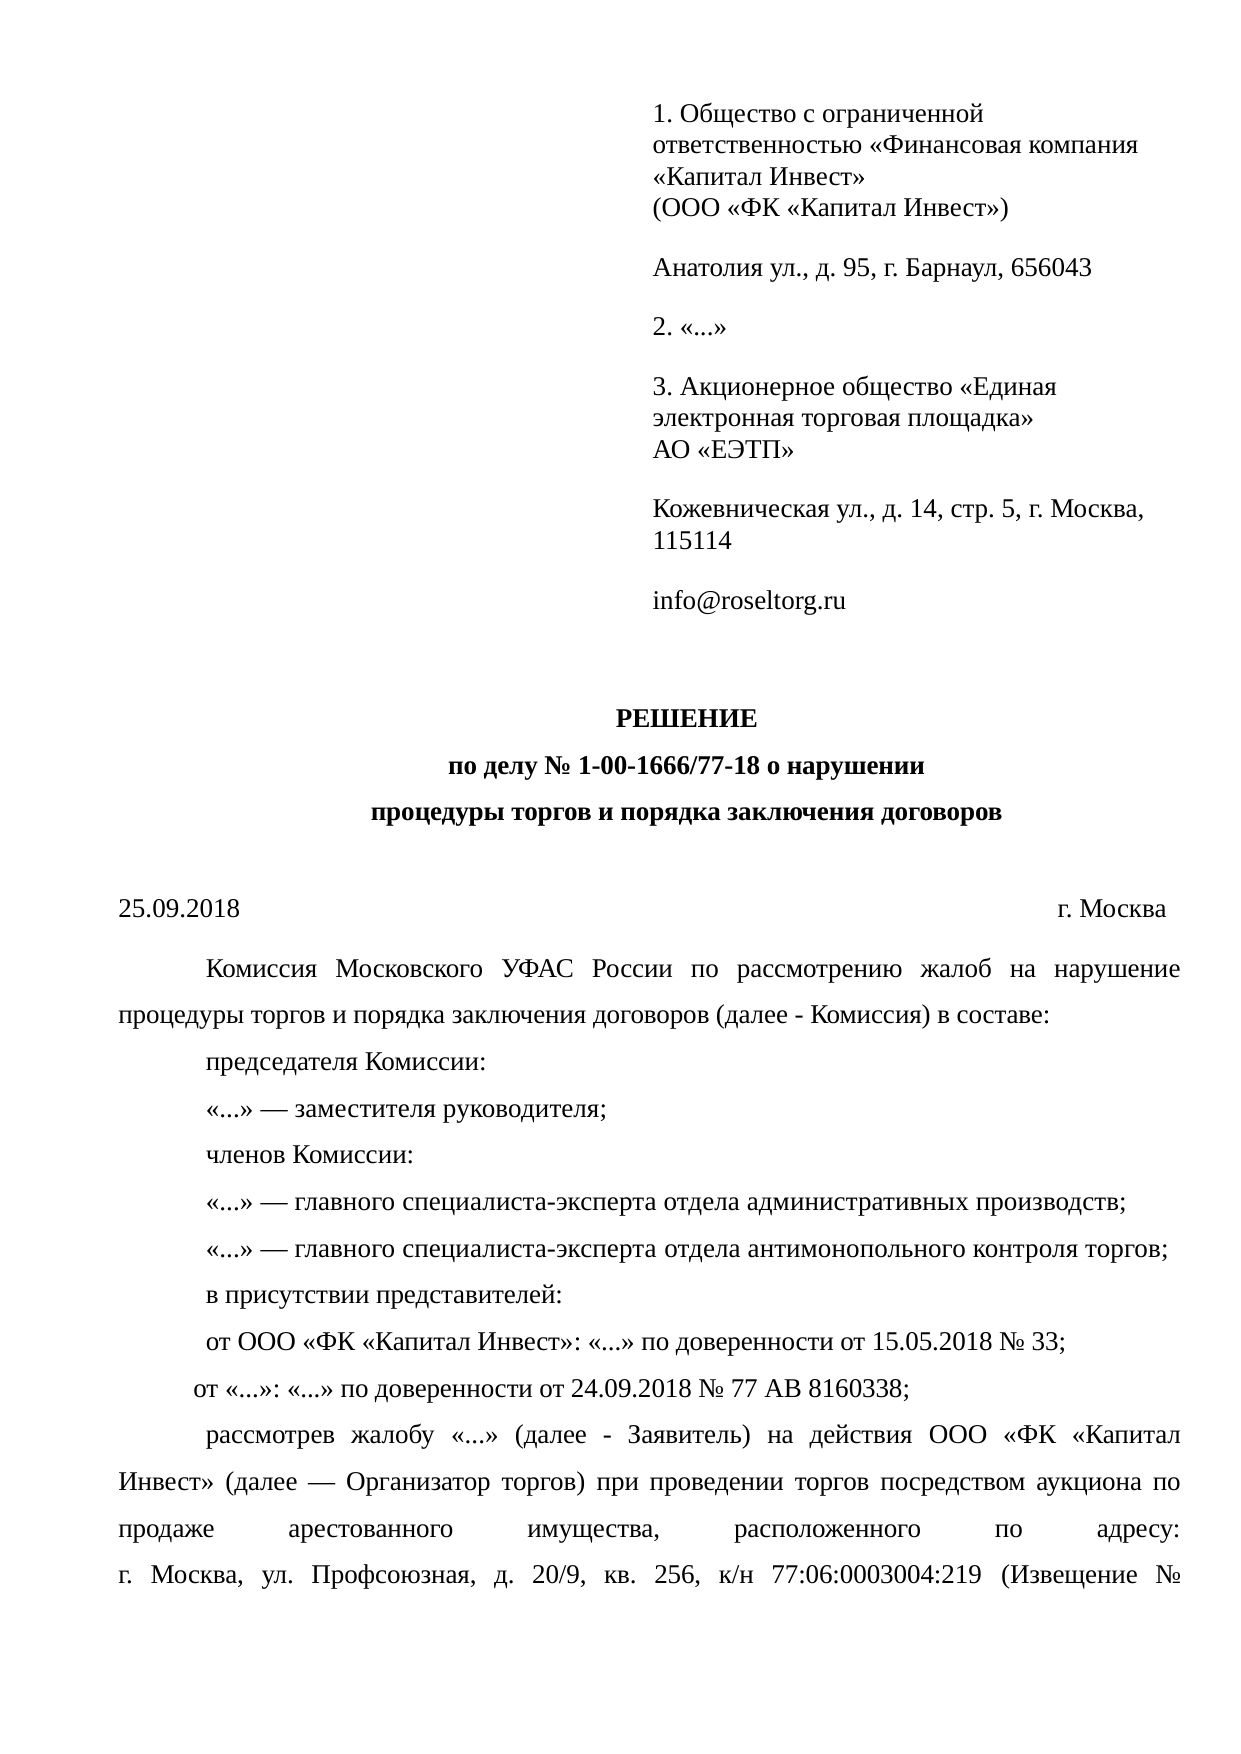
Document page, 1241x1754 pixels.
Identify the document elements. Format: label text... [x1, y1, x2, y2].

text «...» — заместителя руководителя; [118, 1092, 1181, 1123]
text 2. «...» [652, 311, 1181, 342]
text 3. Акционерное общество «Единая электронная торговая площадка» [652, 370, 1181, 433]
text от «...»: «...» по доверенности от 24.09.2018 № 77 АВ 8160338; [118, 1372, 1181, 1403]
text Кожевническая ул., д. 14, стр. 5, г. Москва, 115114 [652, 493, 1181, 555]
text РЕШЕНИЕ [118, 702, 1181, 733]
text (ООО «ФК «Капитал Инвест») [652, 191, 1181, 222]
text членов Комиссии: [118, 1138, 1181, 1169]
text от ООО «ФК «Капитал Инвест»: «...» по доверенности от 15.05.2018 № 33; [118, 1325, 1181, 1356]
text «...» — главного специалиста-эксперта отдела административных производств; [118, 1185, 1181, 1216]
text рассмотрев жалобу «...» (далее - Заявитель) на действия ООО «ФК «Капитал Инвест» (далее — Организатор торгов) при проведении торгов посредством аукциона по продаже арестованного имущества, расположенного по адресу: г. Москва, ул. Профсоюзная, д. 20/9, кв. 256, к/н 77:06:0003004:219 (Извещение № [118, 1418, 1181, 1589]
text Комиссия Московского УФАС России по рассмотрению жалоб на нарушение процедуры торгов и порядка заключения договоров (далее - Комиссия) в составе: [118, 952, 1181, 1029]
text «...» — главного специалиста-эксперта отдела антимонопольного контроля торгов; [118, 1232, 1181, 1263]
text АО «ЕЭТП» [652, 433, 1181, 464]
text 25.09.2018 г. Москва [118, 892, 1181, 924]
text по делу № 1-00-1666/77-18 о нарушении [118, 749, 1181, 780]
text процедуры торгов и порядка заключения договоров [118, 796, 1181, 827]
text 1. Общество с ограниченной ответственностью «Финансовая компания «Капитал Инвест» [652, 97, 1181, 191]
text info@roseltorg.ru [652, 584, 1181, 616]
text председателя Комиссии: [118, 1045, 1181, 1076]
text Анатолия ул., д. 95, г. Барнаул, 656043 [652, 251, 1181, 282]
text в присутствии представителей: [118, 1278, 1181, 1309]
